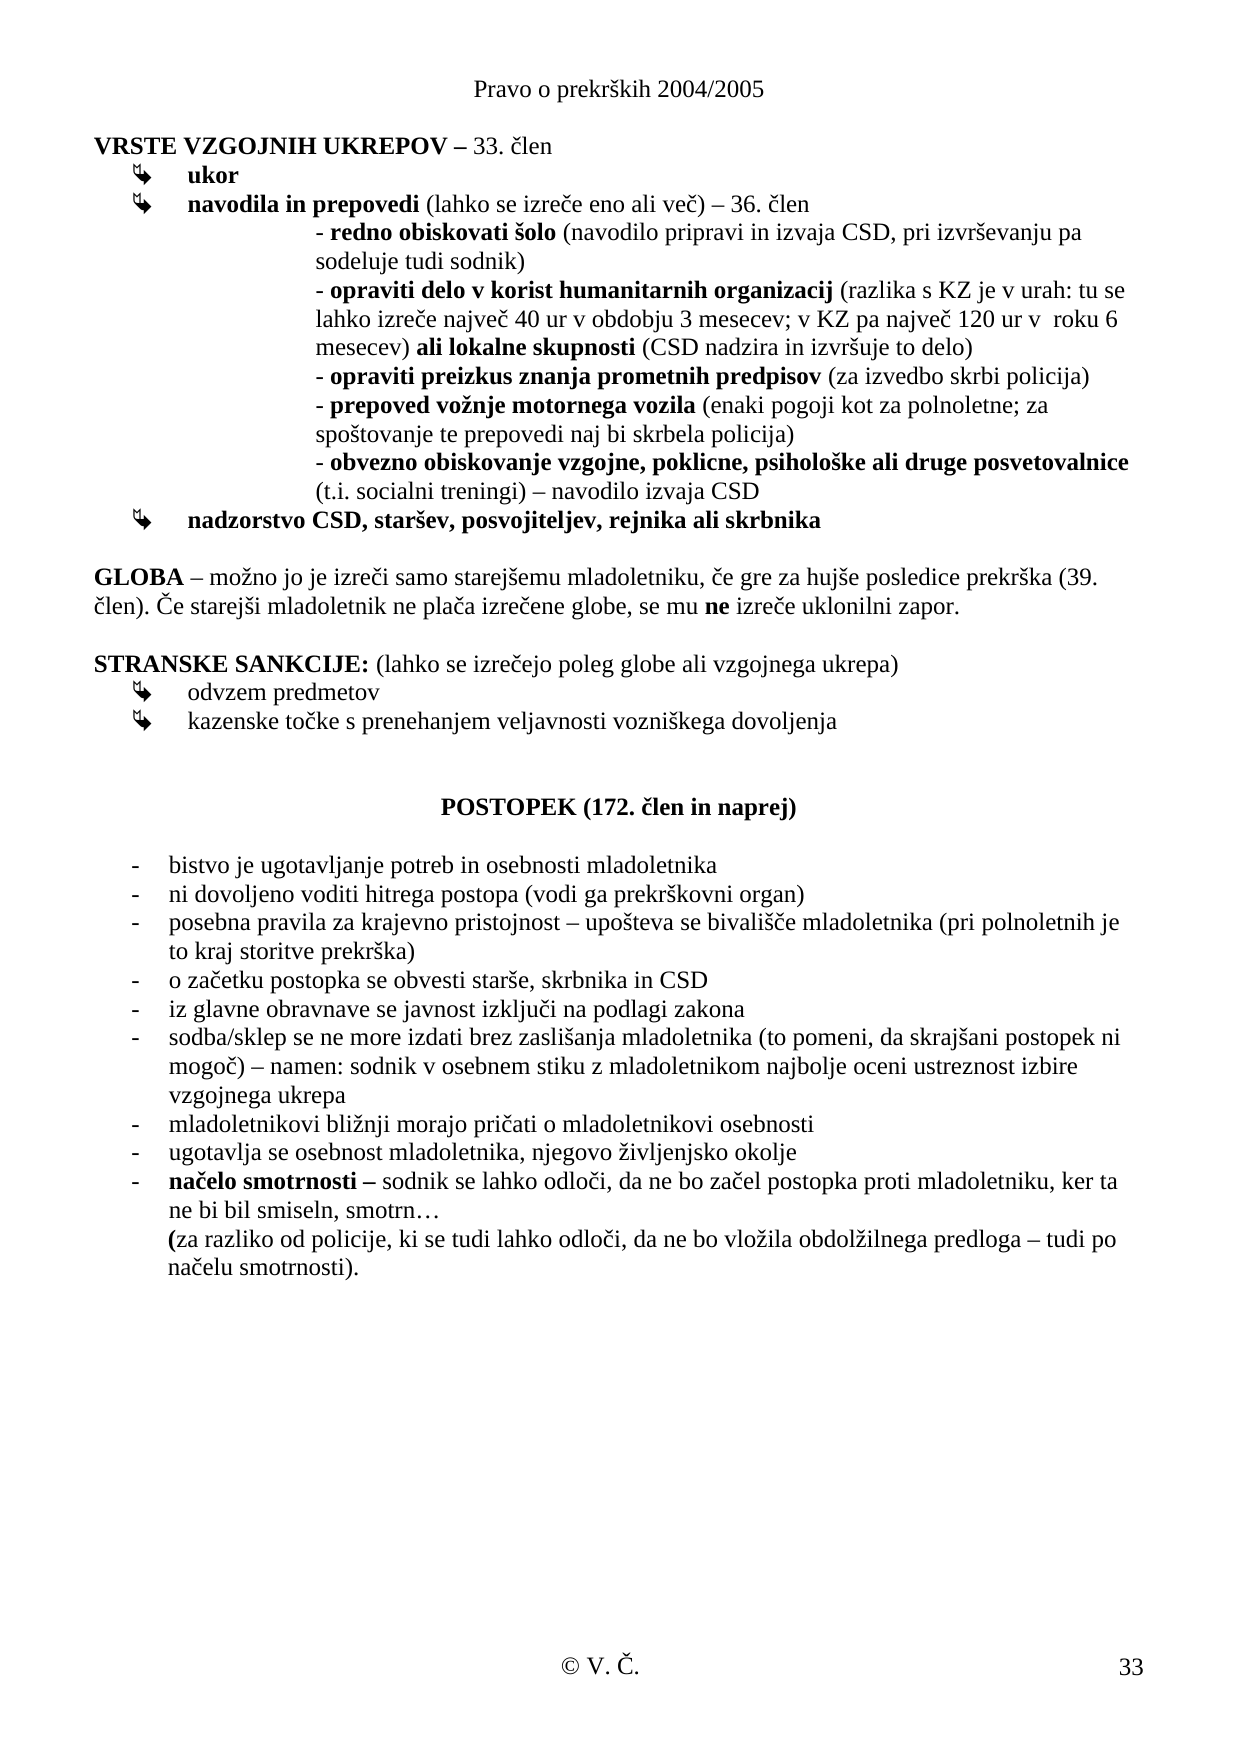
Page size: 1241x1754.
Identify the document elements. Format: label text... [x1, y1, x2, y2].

text POSTOPEK (172. člen in naprej) [94, 792, 1144, 821]
list mladoletnikovi bližnji morajo pričati o mladoletnikovi osebnosti [131, 1109, 1144, 1137]
text - obvezno obiskovanje vzgojne, poklicne, psihološke ali druge posvetovalnice (t.i. socialni treningi) – navodilo izvaja CSD [315, 447, 1144, 505]
list bistvo je ugotavljanje potreb in osebnosti mladoletnika [131, 850, 1144, 879]
list sodba/sklep se ne more izdati brez zaslišanja mladoletnika (to pomeni, da skrajšani postopek ni mogoč) – namen: sodnik v osebnem stiku z mladoletnikom najbolje oceni ustreznost izbire vzgojnega ukrepa [131, 1022, 1144, 1109]
text - opraviti delo v korist humanitarnih organizacij (razlika s KZ je v urah: tu se lahko izreče največ 40 ur v obdobju 3 mesecev; v KZ pa največ 120 ur v roku 6 mesecev) ali lokalne skupnosti (CSD nadzira in izvršuje to delo) [315, 275, 1144, 361]
list ukor [131, 160, 1144, 189]
list kazenske točke s prenehanjem veljavnosti vozniškega dovoljenja [131, 706, 1144, 735]
text - opraviti preizkus znanja prometnih predpisov (za izvedbo skrbi policija) [315, 361, 1144, 390]
list odvzem predmetov [131, 677, 1144, 706]
list posebna pravila za krajevno pristojnost – upošteva se bivališče mladoletnika (pri polnoletnih je to kraj storitve prekrška) [131, 907, 1144, 965]
text (za razliko od policije, ki se tudi lahko odloči, da ne bo vložila obdolžilnega predloga – tudi po načelu smotrnosti). [168, 1224, 1144, 1281]
list o začetku postopka se obvesti starše, skrbnika in CSD [131, 965, 1144, 994]
list ni dovoljeno voditi hitrega postopa (vodi ga prekrškovni organ) [131, 879, 1144, 907]
list navodila in prepovedi (lahko se izreče eno ali več) – 36. člen [131, 189, 1144, 217]
list nadzorstvo CSD, staršev, posvojiteljev, rejnika ali skrbnika [131, 505, 1144, 534]
list ugotavlja se osebnost mladoletnika, njegovo življenjsko okolje [131, 1137, 1144, 1166]
text - prepoved vožnje motornega vozila (enaki pogoji kot za polnoletne; za spoštovanje te prepovedi naj bi skrbela policija) [315, 390, 1144, 447]
text - redno obiskovati šolo (navodilo pripravi in izvaja CSD, pri izvrševanju pa sodeluje tudi sodnik) [315, 217, 1144, 275]
list načelo smotrnosti – sodnik se lahko odloči, da ne bo začel postopka proti mladoletniku, ker ta ne bi bil smiseln, smotrn… [131, 1166, 1144, 1224]
text VRSTE VZGOJNIH UKREPOV – 33. člen [94, 131, 1144, 160]
text GLOBA – možno jo je izreči samo starejšemu mladoletniku, če gre za hujše posledice prekrška (39. člen). Če starejši mladoletnik ne plača izrečene globe, se mu ne izreče uklonilni zapor. [94, 562, 1144, 620]
list iz glavne obravnave se javnost izključi na podlagi zakona [131, 994, 1144, 1022]
text STRANSKE SANKCIJE: (lahko se izrečejo poleg globe ali vzgojnega ukrepa) [94, 649, 1144, 677]
